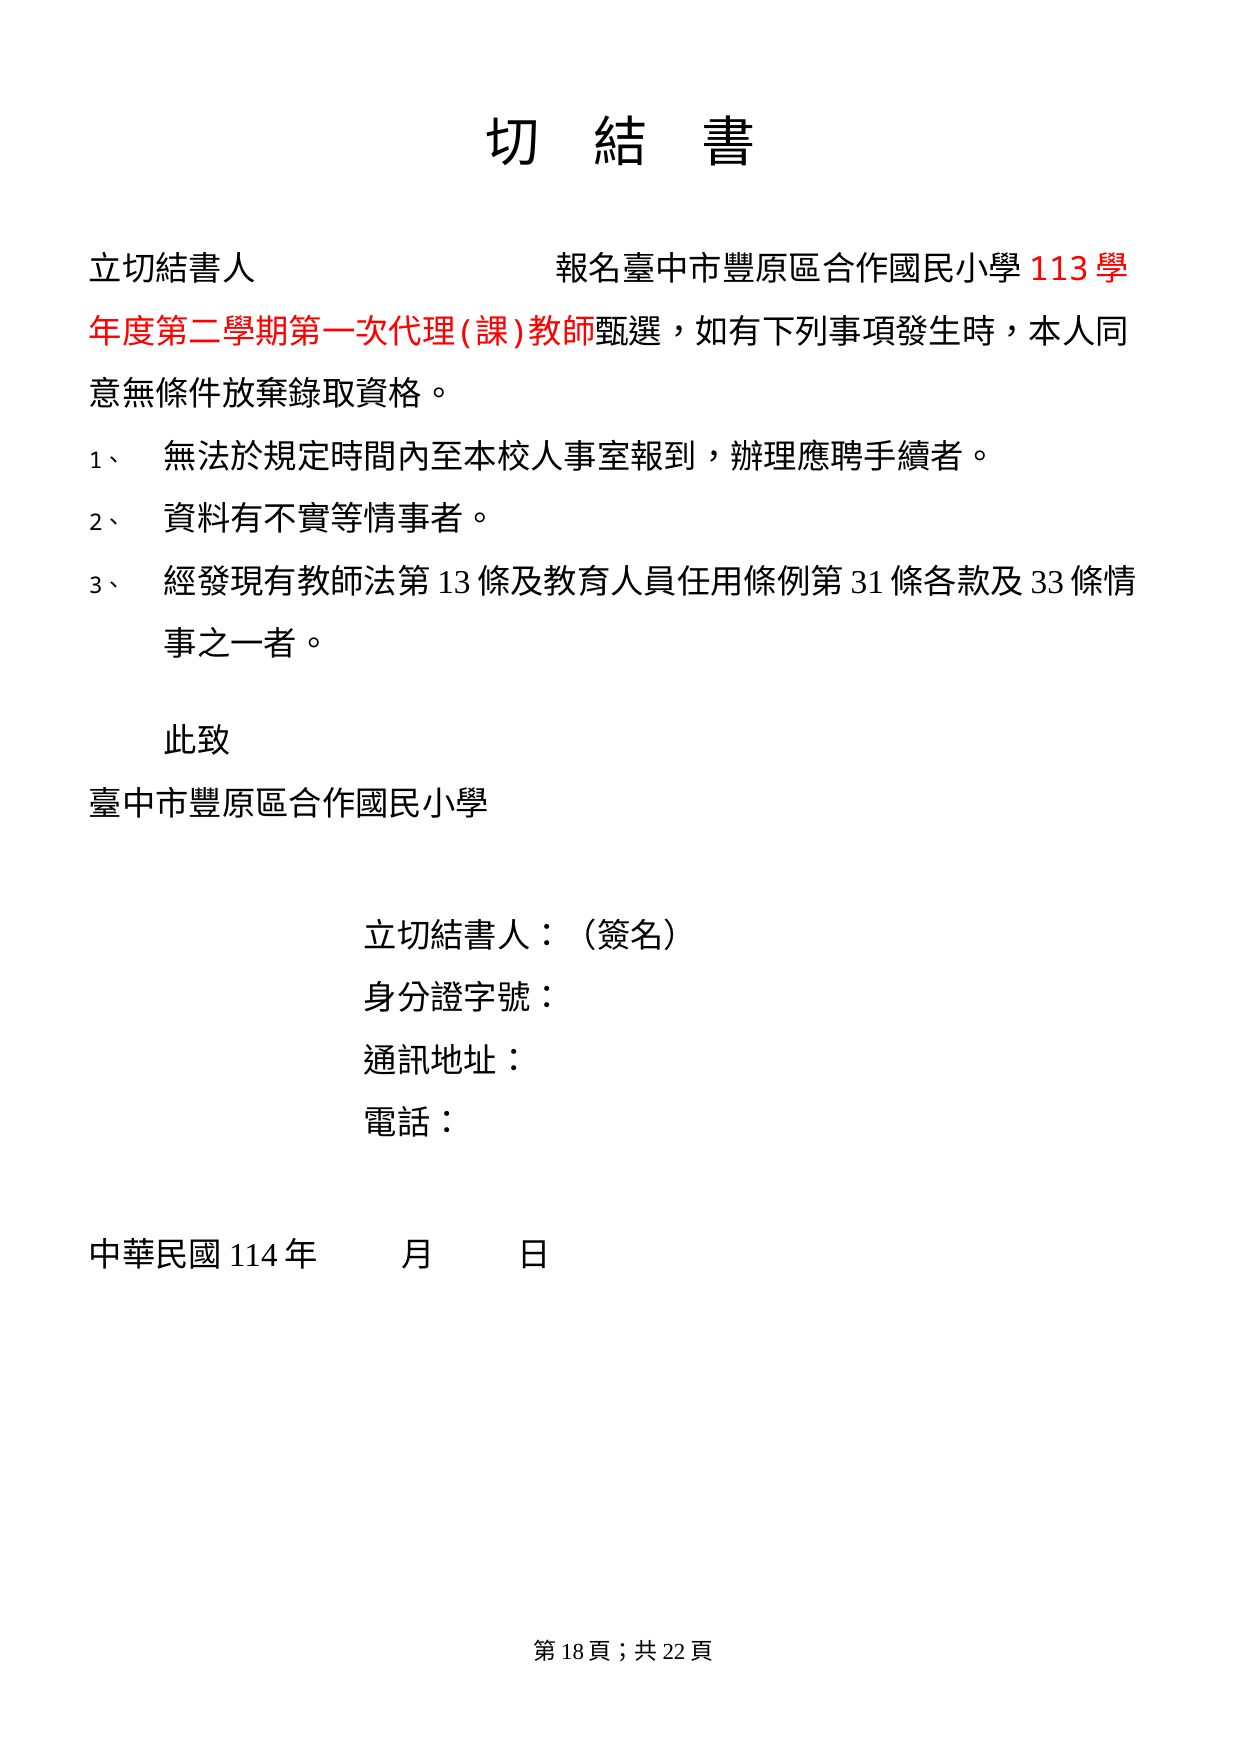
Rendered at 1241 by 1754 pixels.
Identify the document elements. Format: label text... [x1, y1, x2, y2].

text 中華民國114年 月 日 [89, 1211, 1152, 1273]
text 身分證字號： [364, 954, 1152, 1016]
list 經發現有教師法第13條及教育人員任用條例第31條各款及33條情事之一者。 [89, 537, 1152, 662]
text 切 結 書 [89, 65, 1152, 190]
list 無法於規定時間內至本校人事室報到，辦理應聘手續者。 [89, 412, 1152, 474]
text 電話： [364, 1079, 1152, 1141]
text 立切結書人：（簽名） [364, 891, 1152, 954]
text 通訊地址： [364, 1016, 1152, 1079]
text 立切結書人 報名臺中市豐原區合作國民小學113學年度第二學期第一次代理(課)教師甄選，如有下列事項發生時，本人同意無條件放棄錄取資格。 [89, 224, 1152, 412]
text 此致 [89, 697, 1152, 759]
list 資料有不實等情事者。 [89, 474, 1152, 537]
text 臺中市豐原區合作國民小學 [89, 759, 1152, 822]
